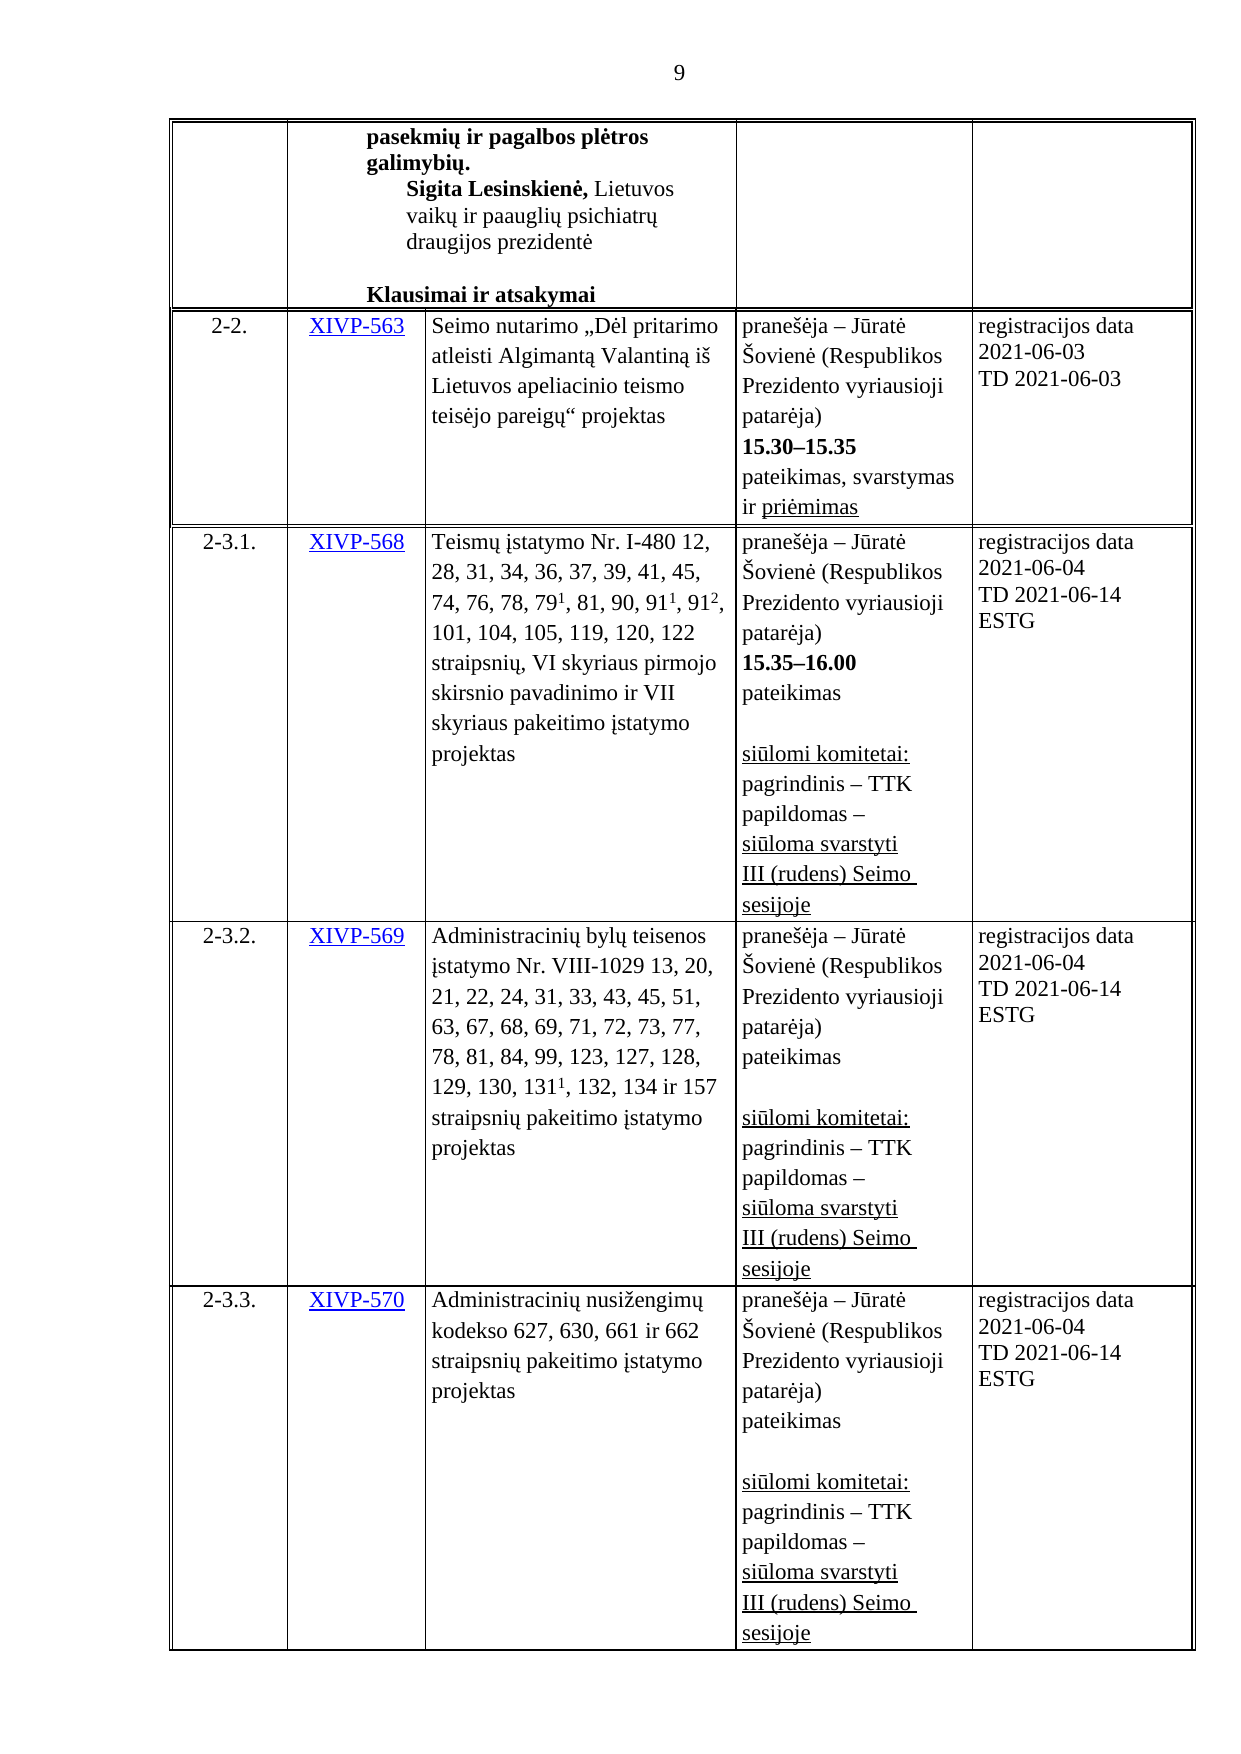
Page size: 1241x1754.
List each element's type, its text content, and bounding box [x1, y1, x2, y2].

table_cell 2-3.2. [173, 922, 287, 1285]
table_cell pranešėja – Jūratė Šovienė (Respublikos Prezidento vyriausioji patarėja) 15.35–16.00 pateikimas siūlomi komitetai: pagrindinis – TTK papildomas – siūloma svarstyti III (rudens) Seimo sesijoje [737, 528, 972, 921]
table_cell Teismų įstatymo Nr. I-480 12, 28, 31, 34, 36, 37, 39, 41, 45, 74, 76, 78, 791, 81, 90, 911, 912, 101, 104, 105, 119, 120, 122 straipsnių, VI skyriaus pirmojo skirsnio pavadinimo ir VII skyriaus pakeitimo įstatymo projektas [426, 528, 735, 921]
table_cell Seimo nutarimo „Dėl pritarimo atleisti Algimantą Valantiną iš Lietuvos apeliacinio teismo teisėjo pareigų“ projektas [426, 312, 735, 523]
table_cell [1196, 1285, 1240, 1649]
table_cell XIVP-563 [288, 312, 425, 523]
table_cell registracijos data 2021-06-04 TD 2021-06-14 ESTG [973, 1287, 1191, 1649]
table_cell pranešėja – Jūratė Šovienė (Respublikos Prezidento vyriausioji patarėja) pateikimas siūlomi komitetai: pagrindinis – TTK papildomas – siūloma svarstyti III (rudens) Seimo sesijoje [737, 922, 972, 1285]
table_cell [1196, 307, 1240, 523]
table_cell XIVP-568 [288, 528, 425, 921]
table_cell [1196, 118, 1240, 307]
table_cell 2-3.3. [173, 1287, 287, 1649]
table_cell pranešėja – Jūratė Šovienė (Respublikos Prezidento vyriausioji patarėja) pateikimas siūlomi komitetai: pagrindinis – TTK papildomas – siūloma svarstyti III (rudens) Seimo sesijoje [737, 1287, 972, 1649]
table_cell 2-2. [173, 312, 287, 523]
table_cell [1196, 921, 1240, 1285]
table_cell [173, 123, 287, 307]
table_cell pasekmių ir pagalbos plėtros galimybių. Sigita Lesinskienė, Lietuvos vaikų ir paauglių psichiatrų draugijos prezidentė Klausimai ir atsakymai [288, 123, 736, 307]
table_cell Administracinių nusižengimų kodekso 627, 630, 661 ir 662 straipsnių pakeitimo įstatymo projektas [426, 1287, 735, 1649]
table_cell [973, 123, 1191, 307]
table_cell XIVP-569 [288, 922, 425, 1285]
table_cell registracijos data 2021-06-04 TD 2021-06-14 ESTG [973, 528, 1191, 921]
table_cell pranešėja – Jūratė Šovienė (Respublikos Prezidento vyriausioji patarėja) 15.30–15.35 pateikimas, svarstymas ir priėmimas [737, 312, 972, 523]
table_cell 2-3.1. [173, 528, 287, 921]
table_cell XIVP-570 [288, 1287, 425, 1649]
table_cell registracijos data 2021-06-03 TD 2021-06-03 [973, 312, 1191, 523]
table_cell Administracinių bylų teisenos įstatymo Nr. VIII-1029 13, 20, 21, 22, 24, 31, 33, 43, 45, 51, 63, 67, 68, 69, 71, 72, 73, 77, 78, 81, 84, 99, 123, 127, 128, 129, 130, 1311, 132, 134 ir 157 straipsnių pakeitimo įstatymo projektas [426, 922, 735, 1285]
table_cell [1196, 524, 1240, 921]
table_cell registracijos data 2021-06-04 TD 2021-06-14 ESTG [973, 922, 1191, 1285]
table_cell [737, 123, 972, 307]
